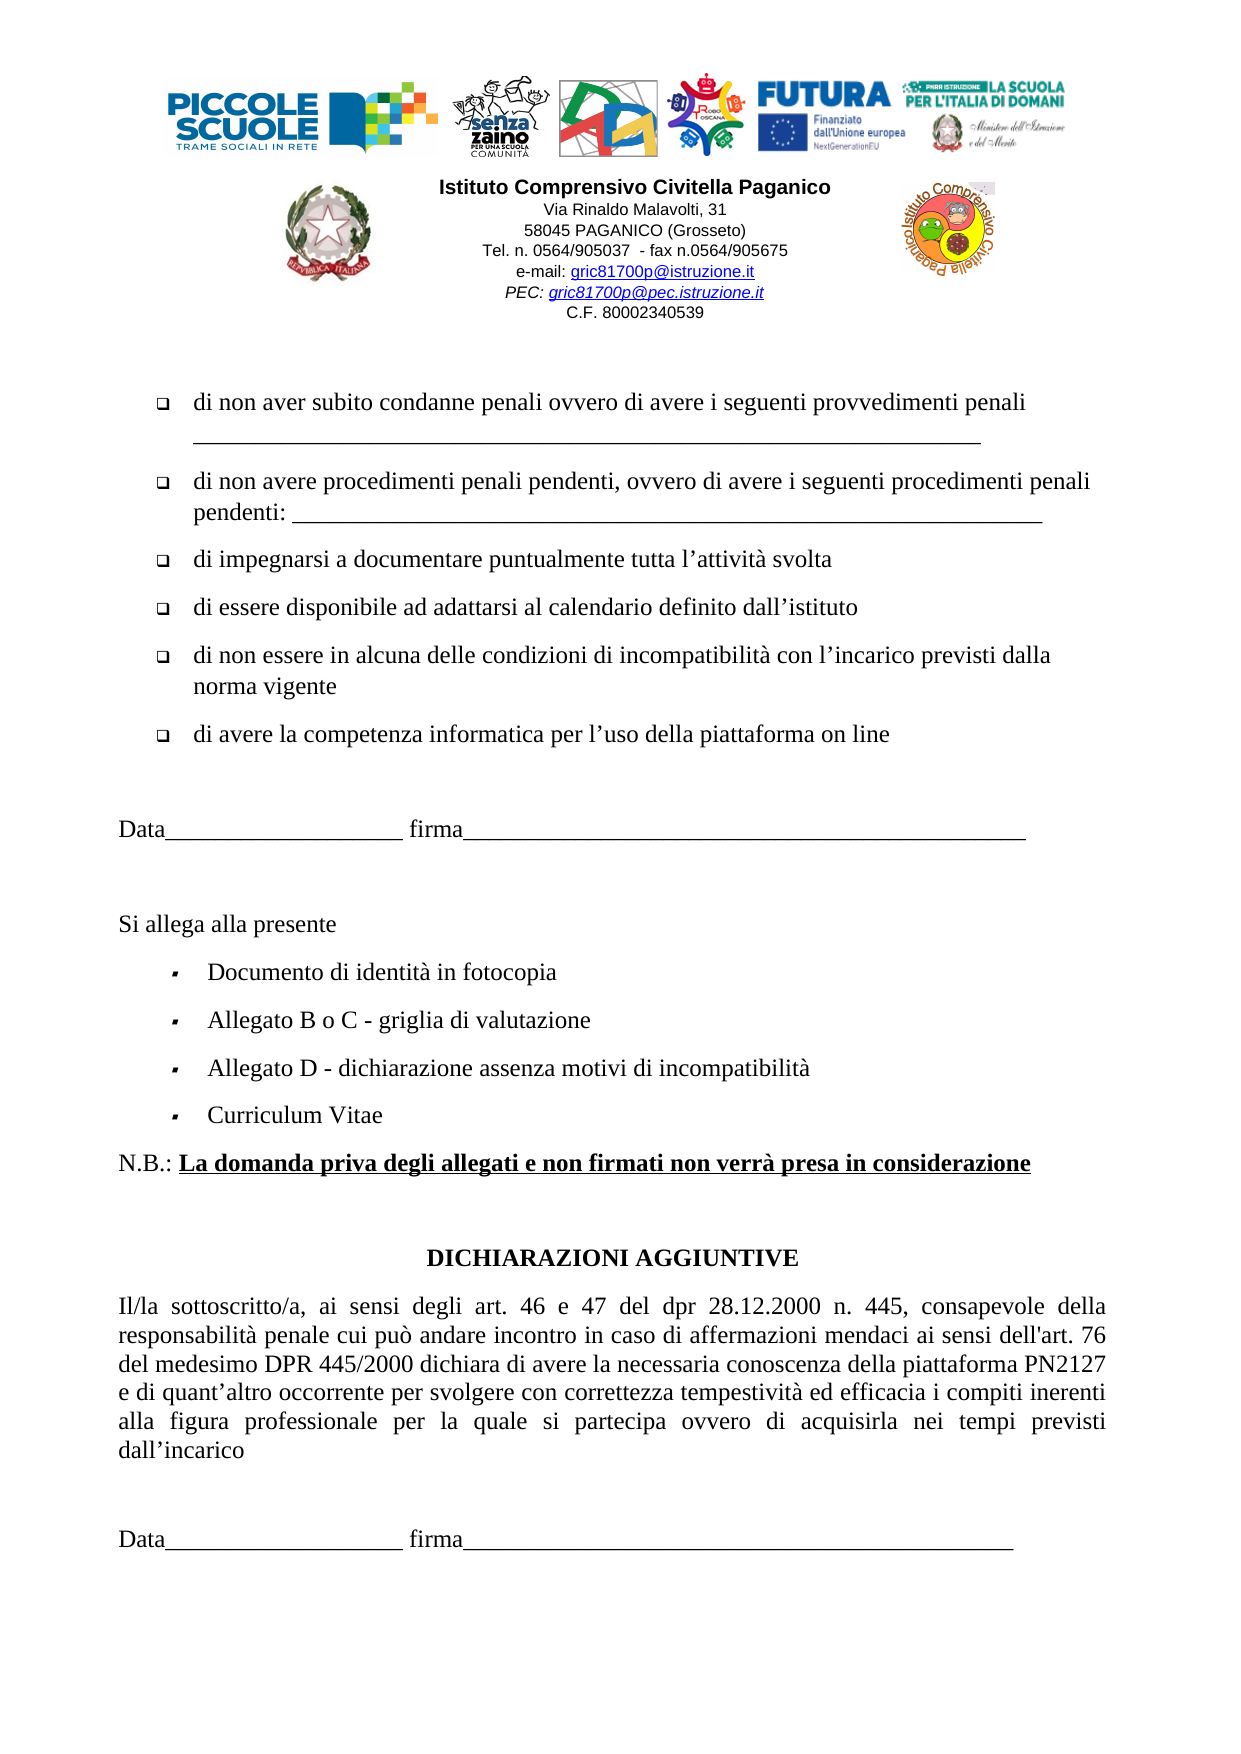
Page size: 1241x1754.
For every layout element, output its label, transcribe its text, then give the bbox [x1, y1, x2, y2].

list di impegnarsi a documentare puntualmente tutta l’attività svolta [156, 544, 1107, 573]
picture [452, 76, 550, 157]
list di non aver subito condanne penali ovvero di avere i seguenti provvedimenti penali _______________________________________________________________ [156, 387, 1107, 447]
picture [559, 80, 658, 157]
list Curriculum Vitae [169, 1100, 1107, 1129]
text DICHIARAZIONI AGGIUNTIVE [118, 1243, 1107, 1272]
text Data___________________ firma____________________________________________ [118, 1524, 1107, 1553]
list di essere disponibile ad adattarsi al calendario definito dall’istituto [156, 592, 1107, 621]
picture [266, 178, 390, 290]
list di non avere procedimenti penali pendenti, ovvero di avere i seguenti procedimenti penali pendenti: ____________________________________________________________ [156, 466, 1107, 526]
text Data___________________ firma_____________________________________________ [118, 814, 1107, 843]
list di avere la competenza informatica per l’uso della piattaforma on line [156, 719, 1107, 747]
list di non essere in alcuna delle condizioni di incompatibilità con l’incarico previsti dalla norma vigente [156, 640, 1107, 700]
text Si allega alla presente [118, 909, 1107, 938]
text N.B.: La domanda priva degli allegati e non firmati non verrà presa in considerazione [118, 1148, 1107, 1177]
picture [752, 75, 1069, 157]
list Allegato B o C - griglia di valutazione [169, 1005, 1107, 1034]
list Allegato D - dichiarazione assenza motivi di incompatibilità [169, 1053, 1107, 1081]
picture [667, 73, 746, 157]
picture [901, 182, 996, 278]
list Documento di identità in fotocopia [169, 957, 1107, 986]
text Il/la sottoscritto/a, ai sensi degli art. 46 e 47 del dpr 28.12.2000 n. 445, consapevole della responsabilità penale cui può andare incontro in caso di affermazioni mendaci ai sensi dell'art. 76 del medesimo DPR 445/2000 dichiara di avere la necessaria conoscenza della piattaforma PN2127 e di quant’altro occorrente per svolgere con correttezza tempestività ed efficacia i compiti inerenti alla figura professionale per la quale si partecipa ovvero di acquisirla nei tempi previsti dall’incarico [118, 1291, 1107, 1464]
picture [162, 77, 439, 157]
